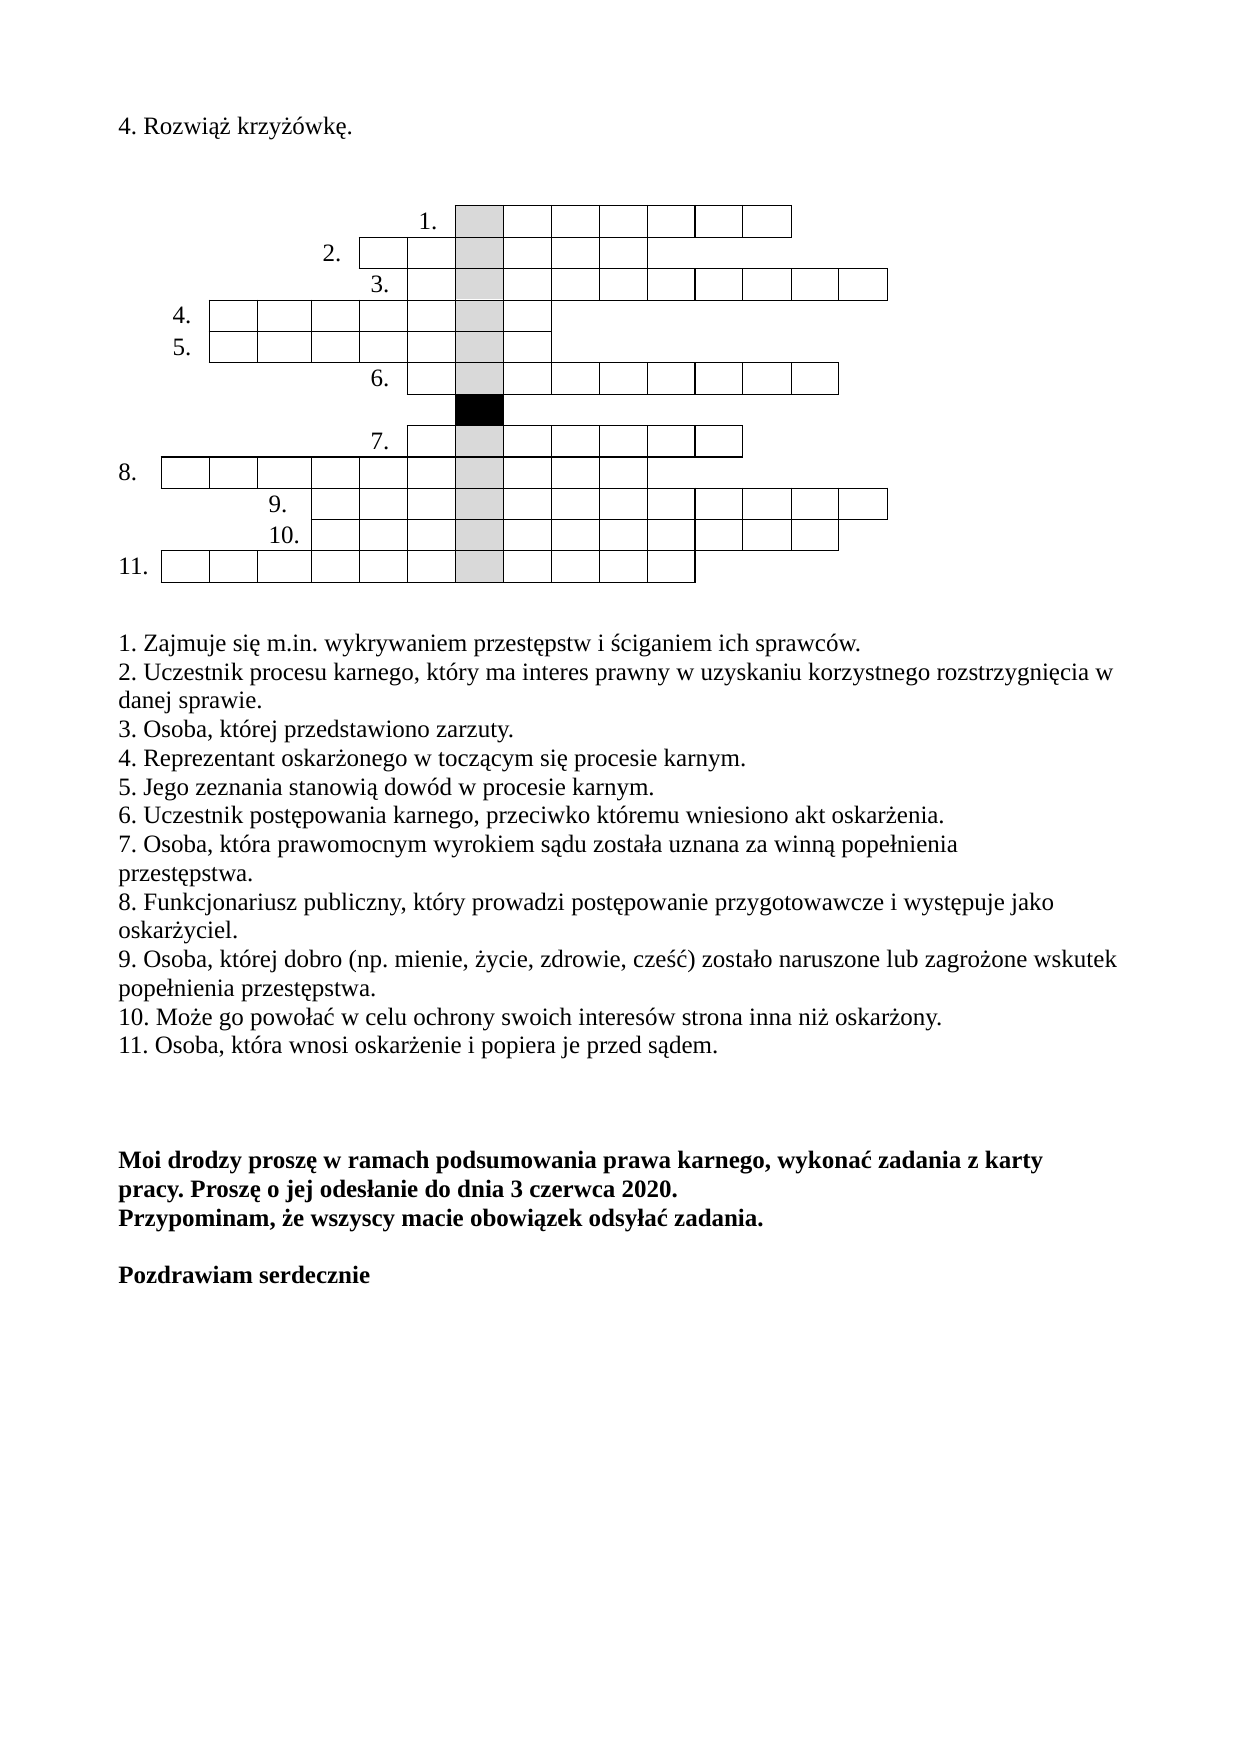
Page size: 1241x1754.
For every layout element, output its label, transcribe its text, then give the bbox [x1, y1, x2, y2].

table_cell [107, 268, 161, 299]
table_cell [552, 426, 599, 456]
table_header [696, 206, 742, 237]
table_cell 3. [359, 269, 407, 299]
table_cell [257, 268, 311, 299]
table_cell [456, 520, 503, 550]
table_cell [257, 425, 311, 456]
table_cell 11. [107, 550, 161, 582]
table_cell [456, 363, 503, 394]
table_cell [210, 301, 257, 331]
table_cell [695, 331, 743, 362]
table_header [456, 206, 503, 237]
table_cell [311, 268, 359, 299]
table_cell [696, 269, 742, 299]
table_cell [209, 237, 257, 268]
table_cell [312, 520, 359, 550]
table_cell [312, 551, 359, 582]
table_cell [312, 489, 359, 519]
table_cell [743, 425, 791, 456]
table_cell [743, 551, 791, 582]
table_cell [839, 269, 887, 299]
table_header [792, 205, 839, 237]
table_cell [456, 458, 503, 488]
table_cell [408, 301, 455, 331]
table_cell [360, 551, 407, 582]
text Moi drodzy proszę w ramach podsumowania prawa karnego, wykonać zadania z karty pracy. Proszę o jej odesłanie do dnia 3 czerwca 2020. [118, 1145, 1047, 1203]
table_cell [408, 426, 455, 456]
table_cell [312, 301, 359, 331]
table_cell [695, 395, 743, 425]
text Przypominam, że wszyscy macie obowiązek odsyłać zadania. [118, 1203, 1047, 1232]
table_cell [107, 425, 161, 456]
table_cell [648, 520, 694, 550]
table_cell [504, 332, 551, 362]
table_header 1. [407, 205, 455, 237]
table_cell 7. [359, 425, 407, 456]
table_header [743, 206, 791, 237]
table_cell [552, 363, 599, 394]
table_cell 6. [359, 363, 407, 394]
table_cell [360, 489, 407, 519]
table_cell [257, 363, 311, 394]
table_cell [209, 363, 257, 394]
table_cell [792, 269, 838, 299]
table_cell [210, 551, 257, 582]
table_cell [839, 489, 887, 519]
table_cell 5. [161, 331, 209, 362]
table_header [257, 205, 311, 237]
table_cell [648, 458, 695, 488]
table_cell [648, 363, 694, 394]
table_cell [839, 425, 888, 456]
table_cell [552, 331, 599, 362]
text 4. Rozwiąż krzyżówkę. [118, 118, 1122, 139]
text 6. Uczestnik postępowania karnego, przeciwko któremu wniesiono akt oskarżenia. [118, 800, 1122, 829]
table_cell [504, 489, 551, 519]
table_cell [552, 238, 599, 268]
table_cell [552, 301, 599, 331]
table_cell [210, 458, 257, 488]
table_cell [107, 331, 161, 362]
table_cell [107, 300, 161, 331]
text 5. Jego zeznania stanowią dowód w procesie karnym. [118, 772, 1122, 800]
table_cell [695, 458, 743, 488]
table_cell [210, 332, 257, 362]
table_cell [647, 331, 695, 362]
table_cell [743, 269, 791, 299]
table_cell 9. [257, 489, 311, 519]
table_cell [161, 394, 209, 425]
table_cell [408, 520, 455, 550]
table_cell [743, 489, 791, 519]
table_header [311, 205, 359, 237]
table_cell [791, 237, 839, 268]
table_cell [839, 237, 888, 268]
table_cell [504, 238, 551, 268]
table_cell [107, 362, 161, 394]
table_cell [743, 238, 791, 268]
table_cell [107, 394, 161, 425]
table_cell [209, 489, 257, 519]
table_cell [312, 458, 359, 488]
table_cell [552, 489, 599, 519]
table_cell [600, 269, 647, 299]
table_cell [743, 301, 791, 331]
table_cell [600, 363, 647, 394]
text 7. Osoba, która prawomocnym wyrokiem sądu została uznana za winną popełnienia przestępstwa. [118, 829, 1047, 887]
table_cell [504, 363, 551, 394]
table_cell [360, 458, 407, 488]
table_cell [360, 238, 407, 268]
table_cell [504, 551, 551, 582]
table_cell 8. [107, 456, 161, 488]
table_cell [791, 551, 839, 582]
table_header [600, 206, 647, 237]
text Pozdrawiam serdecznie [118, 1260, 1047, 1289]
table_cell [792, 363, 838, 394]
table_cell [107, 237, 161, 268]
table_cell [407, 395, 455, 425]
text 8. Funkcjonariusz publiczny, który prowadzi postępowanie przygotowawcze i występuje jako oskarżyciel. [118, 887, 1122, 944]
table_cell [648, 238, 695, 268]
table_cell [456, 238, 503, 268]
table_cell [743, 395, 791, 425]
table_cell [791, 331, 839, 362]
text 10. Może go powołać w celu ochrony swoich interesów strona inna niż oskarżony. [118, 1002, 1122, 1030]
table_cell [258, 301, 311, 331]
table_cell [504, 458, 551, 488]
table_cell [209, 268, 257, 299]
table_cell [791, 456, 839, 488]
table_header [209, 205, 257, 237]
table_cell [600, 458, 647, 488]
table_header [359, 205, 407, 237]
table_cell [600, 238, 647, 268]
table_cell [839, 520, 888, 550]
table_cell [360, 301, 407, 331]
table_cell [839, 456, 888, 488]
table_cell [791, 395, 839, 425]
table_cell [696, 489, 742, 519]
table_cell [504, 426, 551, 456]
table_cell [600, 426, 647, 456]
table_cell [504, 269, 551, 299]
table_cell [161, 362, 209, 394]
text 2. Uczestnik procesu karnego, który ma interes prawny w uzyskaniu korzystnego rozstrzygnięcia w danej sprawie. [118, 657, 1122, 714]
table_cell [696, 520, 742, 550]
table_cell [311, 363, 359, 394]
table_cell [359, 394, 407, 425]
table_cell [695, 238, 743, 268]
table_cell [408, 238, 455, 268]
table_cell [456, 489, 503, 519]
table_cell [107, 488, 161, 519]
table_cell [408, 332, 455, 362]
table_cell [209, 394, 257, 425]
table_cell [695, 301, 743, 331]
table_cell [696, 363, 742, 394]
table_cell [792, 489, 838, 519]
table_cell [504, 395, 551, 425]
table_cell [408, 363, 455, 394]
text 4. Reprezentant oskarżonego w toczącym się procesie karnym. [118, 743, 1122, 772]
table_header [161, 205, 209, 237]
table_cell [257, 237, 311, 268]
table_cell [839, 301, 888, 331]
table_cell [600, 489, 647, 519]
table_cell [408, 489, 455, 519]
table_cell [743, 520, 791, 550]
table_cell [456, 269, 503, 299]
table_cell [696, 551, 743, 582]
table_header [648, 206, 694, 237]
table_cell [161, 425, 209, 456]
table_cell [161, 237, 209, 268]
table_cell [161, 489, 209, 519]
table_header [107, 205, 161, 237]
table_cell [360, 332, 407, 362]
table_cell [456, 426, 503, 456]
table_cell [552, 458, 599, 488]
table_cell 10. [257, 519, 311, 550]
table_cell [360, 520, 407, 550]
table_cell [311, 425, 359, 456]
table_cell 4. [161, 300, 209, 331]
table_cell [258, 551, 311, 582]
table_cell [456, 395, 503, 425]
table_header [504, 206, 551, 237]
table_cell [599, 331, 647, 362]
table_cell [552, 269, 599, 299]
table_cell [257, 394, 311, 425]
table_cell [161, 519, 209, 550]
table_cell [107, 519, 161, 550]
table_cell [162, 458, 209, 488]
table_header [839, 205, 888, 237]
text 1. Zajmuje się m.in. wykrywaniem przestępstw i ściganiem ich sprawców. [118, 628, 1122, 657]
table_cell [258, 332, 311, 362]
table_cell [743, 363, 791, 394]
table_cell [504, 301, 551, 331]
table_cell [551, 395, 599, 425]
table_cell [456, 332, 503, 362]
text 11. Osoba, która wnosi oskarżenie i popiera je przed sądem. [118, 1030, 1047, 1059]
text 9. Osoba, której dobro (np. mienie, życie, zdrowie, cześć) zostało naruszone lub zagrożone wskutek popełnienia przestępstwa. [118, 944, 1122, 1002]
table_cell [839, 550, 888, 582]
table_cell [599, 301, 647, 331]
table_header [552, 206, 599, 237]
table_cell [743, 331, 791, 362]
table_cell [791, 425, 839, 456]
table_cell [648, 426, 694, 456]
table_cell [312, 332, 359, 362]
table_cell [839, 331, 888, 362]
table_cell [456, 551, 503, 582]
table_cell [311, 394, 359, 425]
table_cell 2. [311, 237, 359, 268]
text 3. Osoba, której przedstawiono zarzuty. [118, 714, 1122, 743]
table_cell [504, 520, 551, 550]
table_cell [599, 395, 647, 425]
table_cell [743, 456, 791, 488]
table_cell [647, 301, 695, 331]
table_cell [408, 551, 455, 582]
table_cell [696, 426, 742, 456]
table_cell [408, 458, 455, 488]
table_cell [648, 551, 694, 582]
table_cell [162, 551, 209, 582]
table_cell [792, 520, 838, 550]
table_cell [456, 301, 503, 331]
table_cell [839, 394, 888, 425]
table_cell [791, 301, 839, 331]
table_cell [161, 268, 209, 299]
table_cell [648, 269, 694, 299]
table_cell [258, 458, 311, 488]
table_cell [648, 489, 694, 519]
table_cell [552, 551, 599, 582]
table_cell [839, 362, 888, 394]
table_cell [600, 520, 647, 550]
table_cell [600, 551, 647, 582]
table_cell [408, 269, 455, 299]
table_cell [209, 425, 257, 456]
table_cell [647, 395, 695, 425]
table_cell [209, 519, 257, 550]
table_cell [552, 520, 599, 550]
